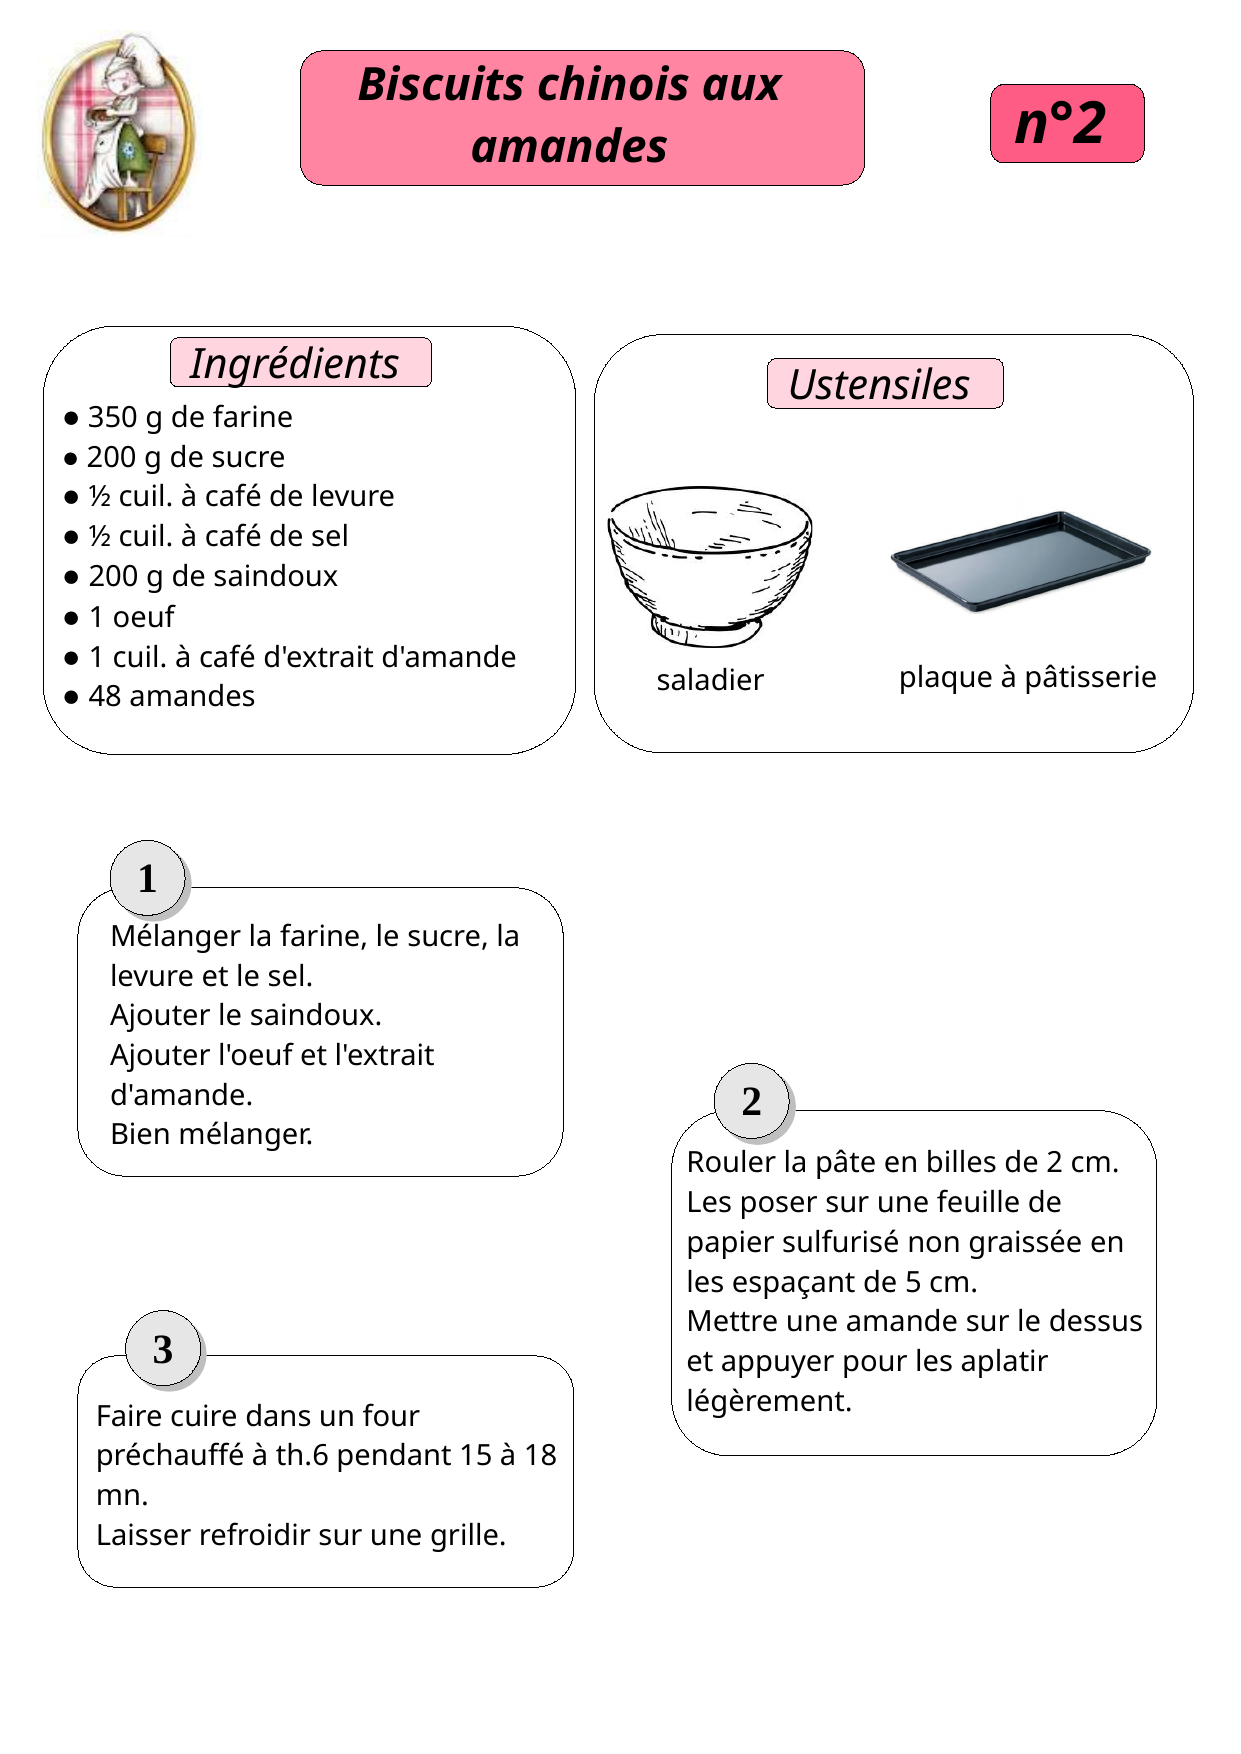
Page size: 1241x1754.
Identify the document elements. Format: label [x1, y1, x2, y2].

picture [887, 492, 1153, 614]
picture [607, 486, 813, 648]
picture [36, 30, 203, 238]
